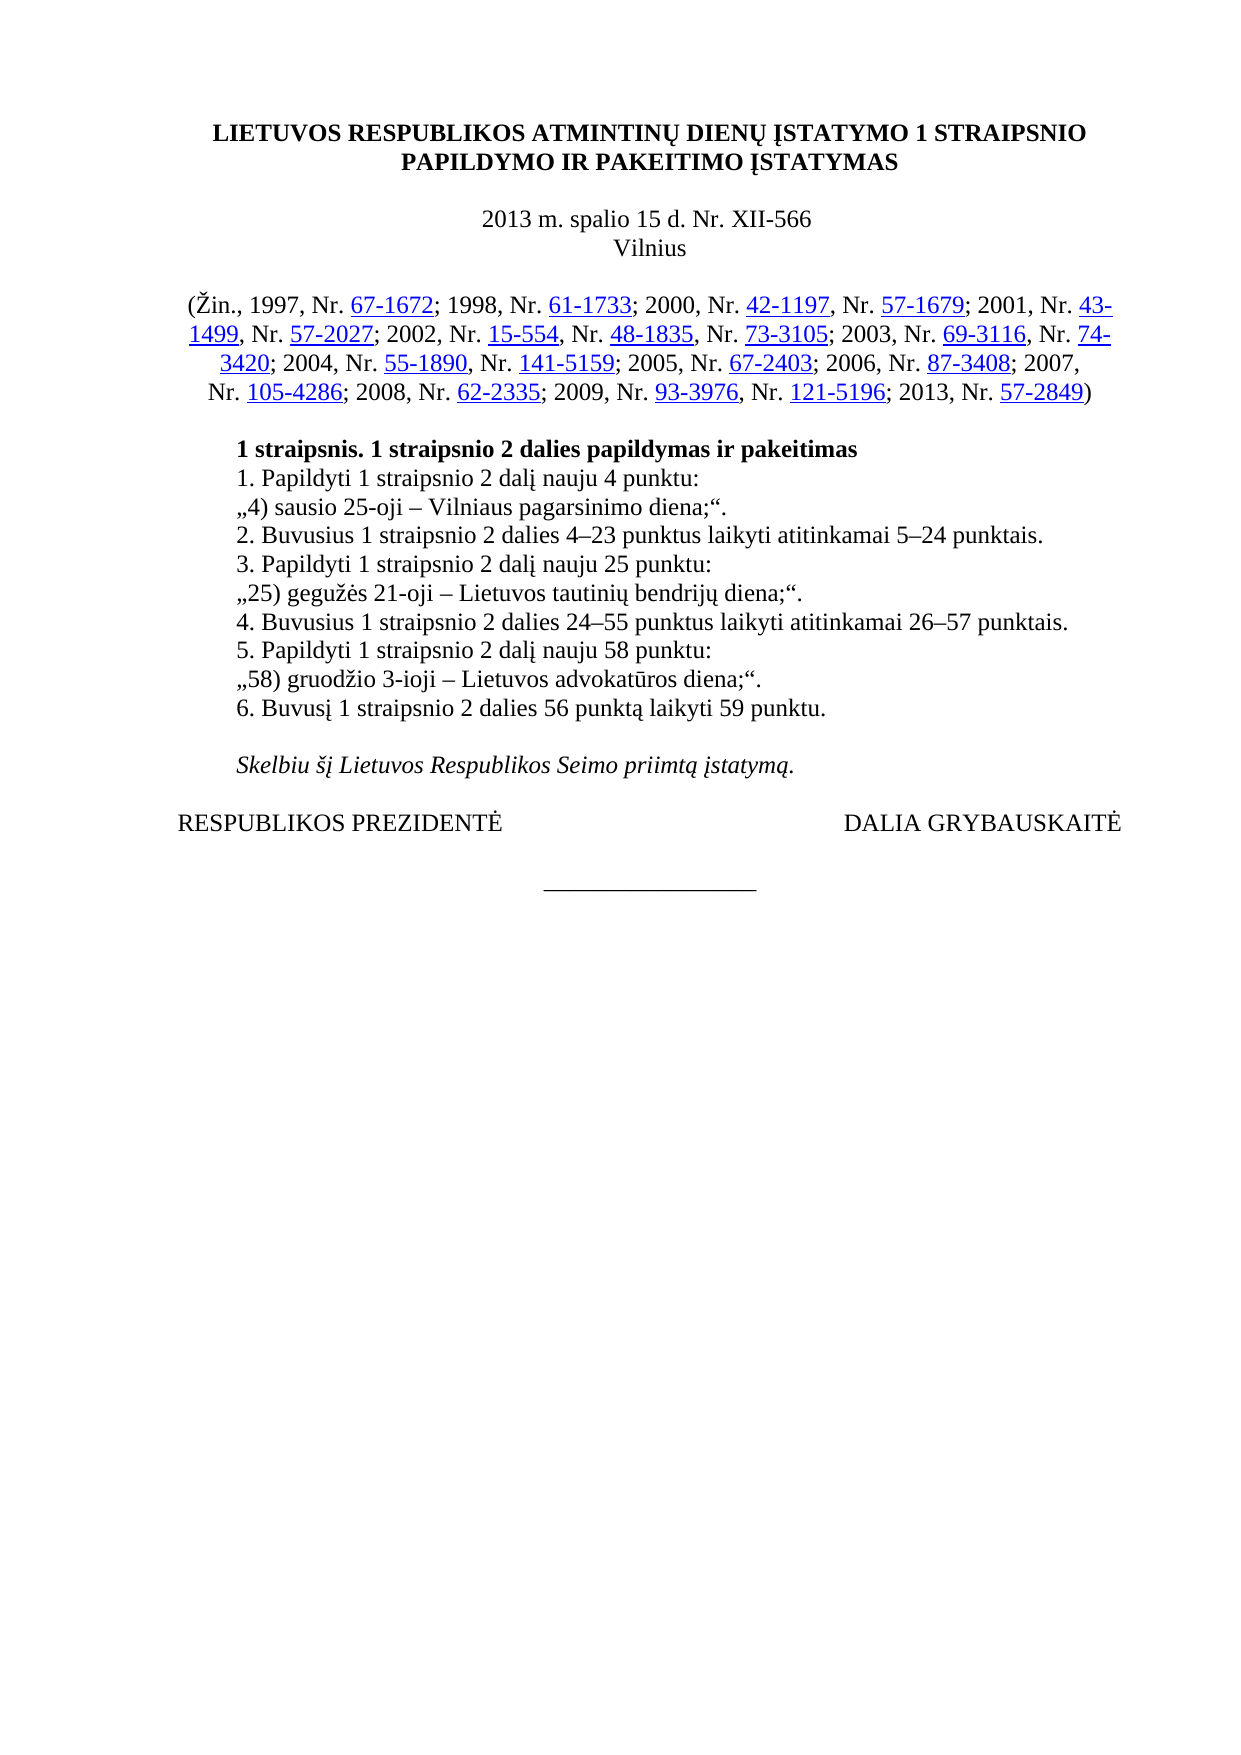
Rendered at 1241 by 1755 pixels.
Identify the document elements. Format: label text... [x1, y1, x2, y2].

text 4. Buvusius 1 straipsnio 2 dalies 24–55 punktus laikyti atitinkamai 26–57 punktais. [177, 607, 1122, 636]
text 6. Buvusį 1 straipsnio 2 dalies 56 punktą laikyti 59 punktu. [177, 693, 1122, 722]
text (Žin., 1997, Nr. 67-1672; 1998, Nr. 61-1733; 2000, Nr. 42-1197, Nr. 57-1679; 2001, Nr. 43-1499, Nr. 57-2027; 2002, Nr. 15-554, Nr. 48-1835, Nr. 73-3105; 2003, Nr. 69-3116, Nr. 74-3420; 2004, Nr. 55-1890, Nr. 141-5159; 2005, Nr. 67-2403; 2006, Nr. 87-3408; 2007, Nr. 105-4286; 2008, Nr. 62-2335; 2009, Nr. 93-3976, Nr. 121-5196; 2013, Nr. 57-2849) [177, 291, 1122, 406]
text „25) gegužės 21-oji – Lietuvos tautinių bendrijų diena;“. [177, 578, 1122, 607]
text _________________ [177, 866, 1122, 894]
text RESPUBLIKOS PREZIDENTĖ DALIA GRYBAUSKAITĖ [177, 808, 1122, 837]
text 2. Buvusius 1 straipsnio 2 dalies 4–23 punktus laikyti atitinkamai 5–24 punktais. [177, 521, 1122, 549]
text Vilnius [177, 233, 1122, 262]
text 1 straipsnis. 1 straipsnio 2 dalies papildymas ir pakeitimas [177, 434, 1122, 463]
text Skelbiu šį Lietuvos Respublikos Seimo priimtą įstatymą. [177, 751, 1122, 779]
text „4) sausio 25-oji – Vilniaus pagarsinimo diena;“. [177, 492, 1122, 521]
text 5. Papildyti 1 straipsnio 2 dalį nauju 58 punktu: [177, 636, 1122, 664]
text 2013 m. spalio 15 d. Nr. XII-566 [177, 204, 1122, 233]
text 1. Papildyti 1 straipsnio 2 dalį nauju 4 punktu: [177, 463, 1122, 492]
text „58) gruodžio 3-ioji – Lietuvos advokatūros diena;“. [177, 664, 1122, 693]
text LIETUVOS RESPUBLIKOS ATMINTINŲ DIENŲ ĮSTATYMO 1 STRAIPSNIO PAPILDYMO IR PAKEITIMO ĮSTATYMAS [177, 118, 1122, 176]
text 3. Papildyti 1 straipsnio 2 dalį nauju 25 punktu: [177, 549, 1122, 578]
